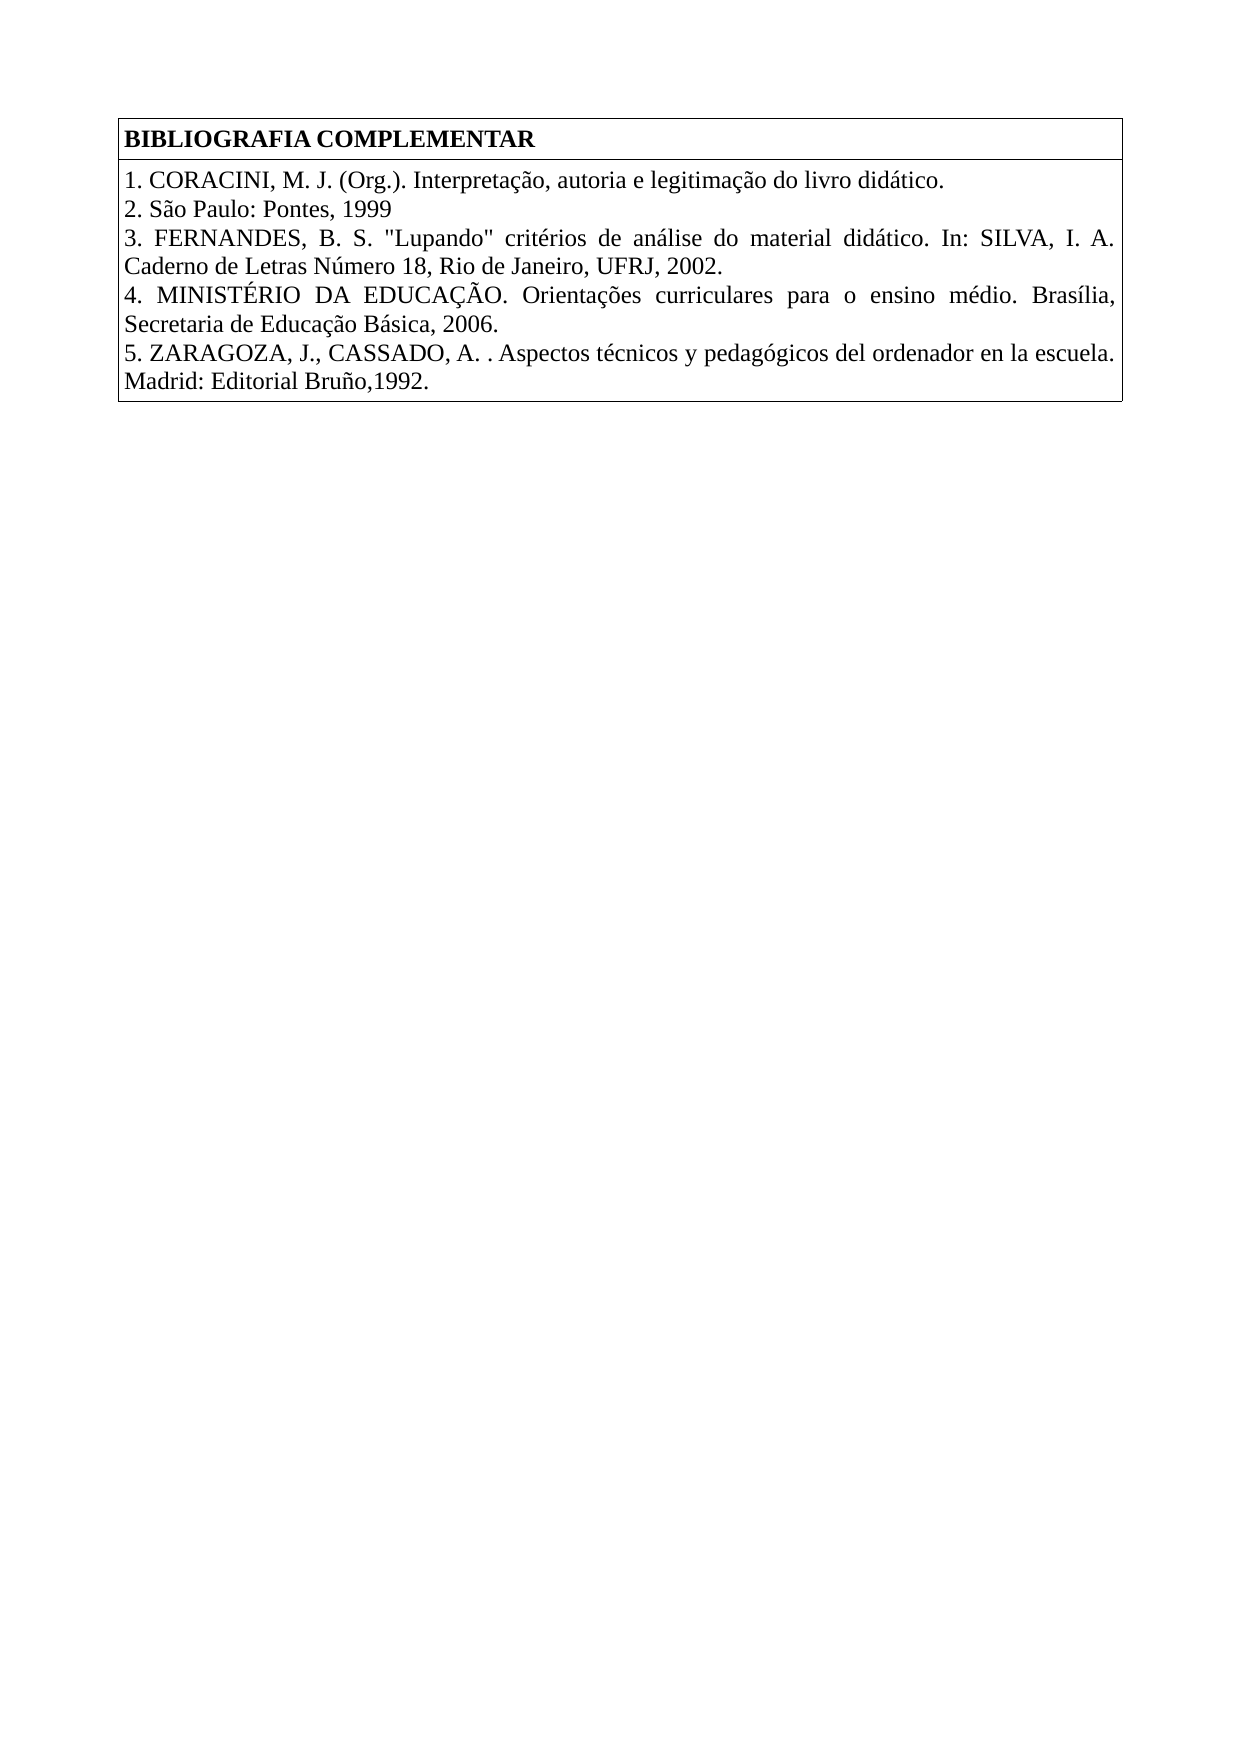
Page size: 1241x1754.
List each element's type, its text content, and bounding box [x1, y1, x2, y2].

table_cell 1. CORACINI, M. J. (Org.). Interpretação, autoria e legitimação do livro didático. 2. São Paulo: Pontes, 1999 3. FERNANDES, B. S. "Lupando" critérios de análise do material didático. In: SILVA, I. A. Caderno de Letras Número 18, Rio de Janeiro, UFRJ, 2002. 4. MINISTÉRIO DA EDUCAÇÃO. Orientações curriculares para o ensino médio. Brasília, Secretaria de Educação Básica, 2006. 5. ZARAGOZA, J., CASSADO, A. . Aspectos técnicos y pedagógicos del ordenador en la escuela. Madrid: Editorial Bruño,1992. [119, 160, 1122, 401]
table_cell BIBLIOGRAFIA COMPLEMENTAR [119, 119, 1122, 159]
